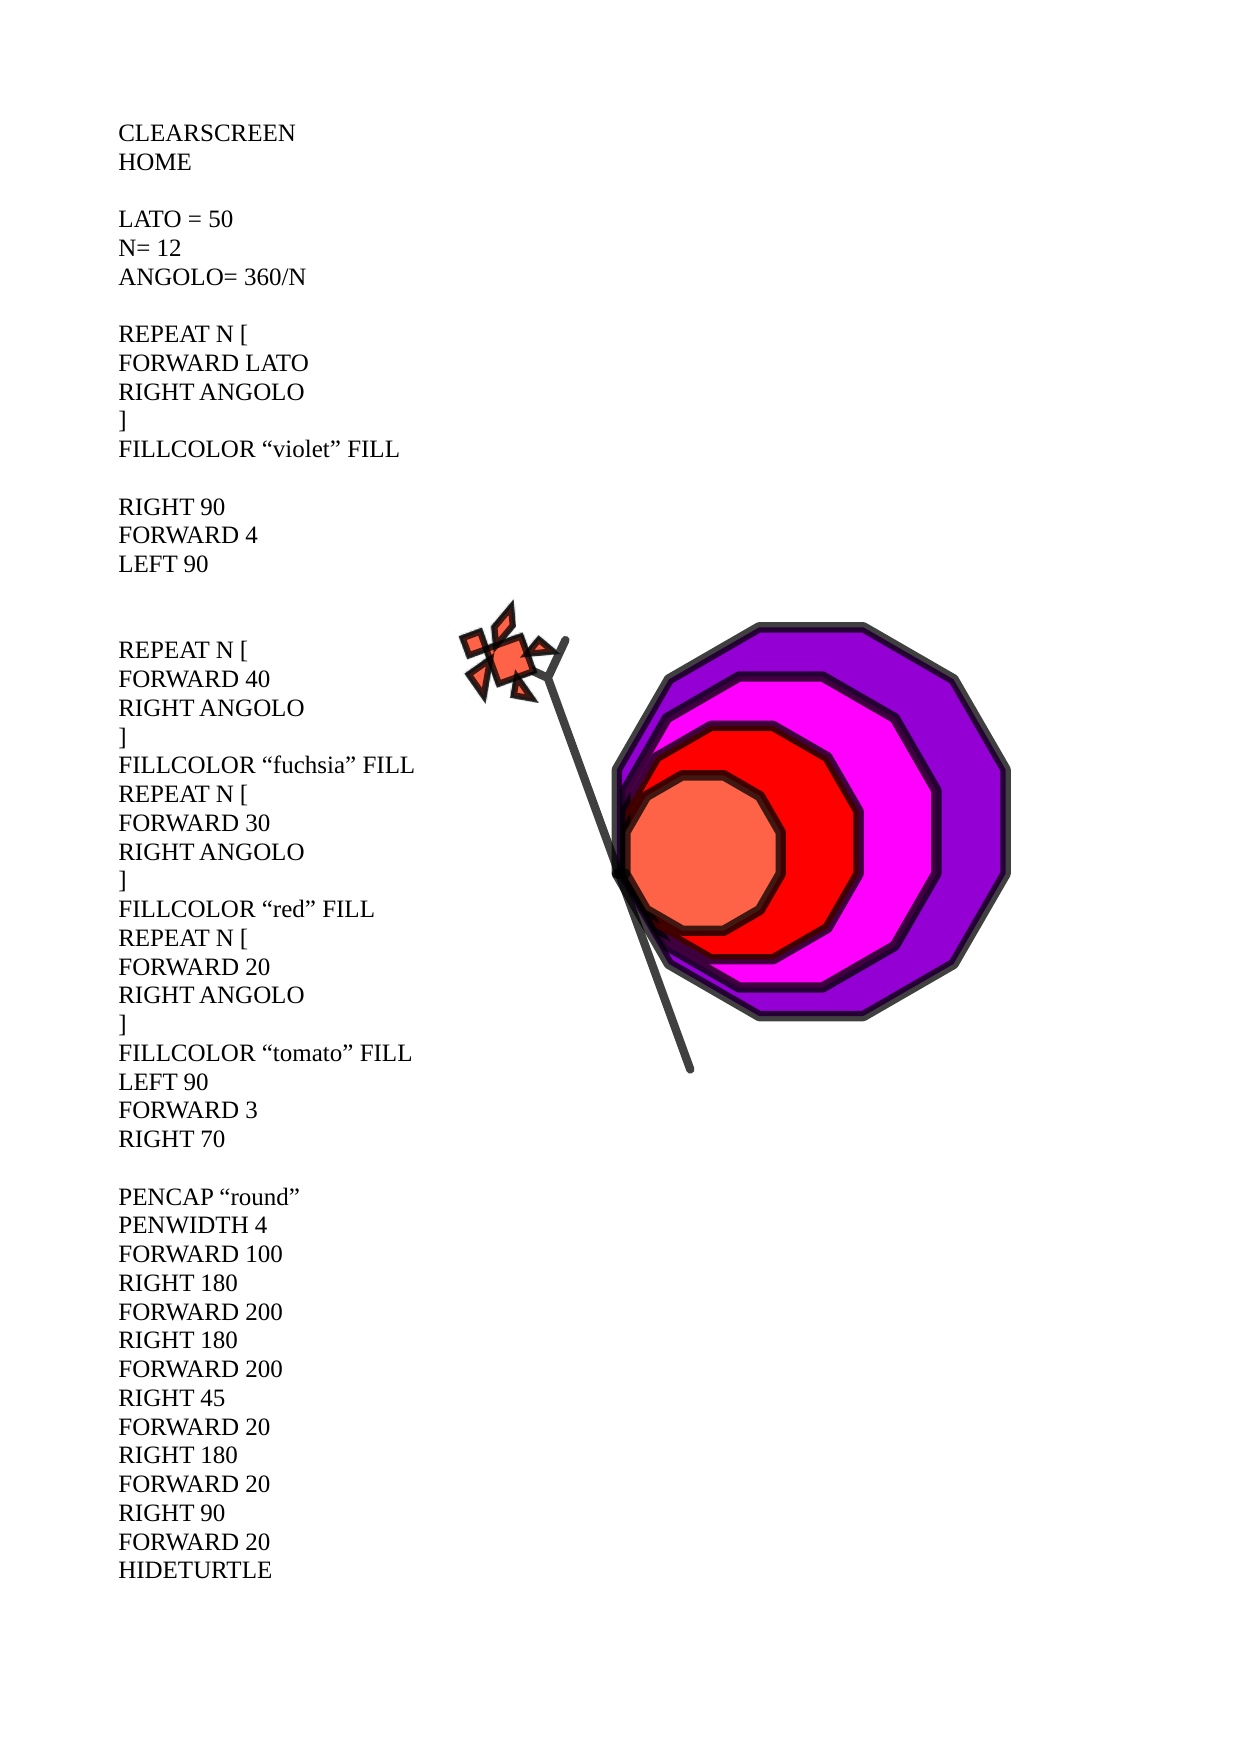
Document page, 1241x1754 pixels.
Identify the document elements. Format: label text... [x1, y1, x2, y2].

text [580, 751, 621, 779]
text PENCAP “round” [118, 1182, 1122, 1211]
text ] [118, 1009, 674, 1038]
text [968, 693, 1122, 722]
text FILLCOLOR “violet” FILL [118, 434, 1122, 463]
text N= 12 [118, 233, 1122, 262]
text [1011, 779, 1122, 808]
text REPEAT N [ [118, 779, 590, 808]
text [937, 952, 1122, 981]
text [663, 981, 734, 1009]
text RIGHT 45 [118, 1383, 1122, 1412]
text [984, 894, 1122, 923]
text REPEAT N [ [118, 319, 1122, 348]
text [1001, 866, 1122, 894]
text RIGHT ANGOLO [118, 837, 611, 866]
text [542, 636, 563, 648]
text FILLCOLOR “fuchsia” FILL [118, 751, 579, 779]
text RIGHT ANGOLO [118, 693, 559, 722]
text [560, 636, 731, 664]
text FORWARD 20 [118, 1527, 1122, 1556]
text FORWARD 100 [118, 1239, 1122, 1268]
text FORWARD 4 [118, 521, 1122, 549]
text FORWARD 200 [118, 1297, 1122, 1326]
text LEFT 90 [118, 549, 1122, 578]
text [553, 664, 683, 693]
text ] [118, 866, 621, 894]
text RIGHT 180 [118, 1326, 1122, 1354]
text [1002, 751, 1122, 779]
text FILLCOLOR “red” FILL [118, 894, 632, 923]
text [1011, 808, 1122, 837]
text FORWARD 20 [118, 1412, 1122, 1441]
text ] [118, 722, 569, 751]
text [653, 952, 686, 981]
text ANGOLO= 360/N [118, 262, 1122, 291]
text FORWARD 20 [118, 952, 653, 981]
text ] [118, 406, 1122, 434]
text FILLCOLOR “tomato” FILL [118, 1038, 684, 1067]
text [674, 1009, 1122, 1038]
text [940, 664, 1122, 693]
text [489, 678, 511, 693]
text [524, 676, 548, 693]
text [684, 1038, 1122, 1067]
text [559, 693, 654, 722]
text [590, 779, 611, 808]
text [985, 722, 1122, 751]
text [888, 981, 1122, 1009]
text HOME [118, 147, 1122, 176]
text FORWARD 30 [118, 808, 600, 837]
text REPEAT N [ [118, 636, 485, 664]
text FORWARD LATO [118, 348, 1122, 377]
text REPEAT N [ [118, 923, 642, 952]
text RIGHT ANGOLO [118, 377, 1122, 406]
text [891, 636, 1122, 664]
text FORWARD 3 [118, 1096, 1122, 1124]
text [968, 923, 1122, 952]
text [600, 808, 611, 836]
text FORWARD 200 [118, 1354, 1122, 1383]
text FORWARD 20 [118, 1469, 1122, 1498]
text LATO = 50 [118, 204, 1122, 233]
text RIGHT 180 [118, 1268, 1122, 1297]
text RIGHT 90 [118, 1498, 1122, 1527]
text RIGHT 90 [118, 492, 1122, 521]
text RIGHT 180 [118, 1441, 1122, 1469]
text [1011, 837, 1122, 866]
text PENWIDTH 4 [118, 1211, 1122, 1239]
text [569, 722, 637, 751]
text HIDETURTLE [118, 1556, 1122, 1584]
text CLEARSCREEN [118, 118, 1122, 147]
text RIGHT 70 [118, 1124, 1122, 1153]
text FORWARD 40 [118, 664, 476, 693]
text LEFT 90 [118, 1067, 1122, 1096]
text RIGHT ANGOLO [118, 981, 663, 1009]
